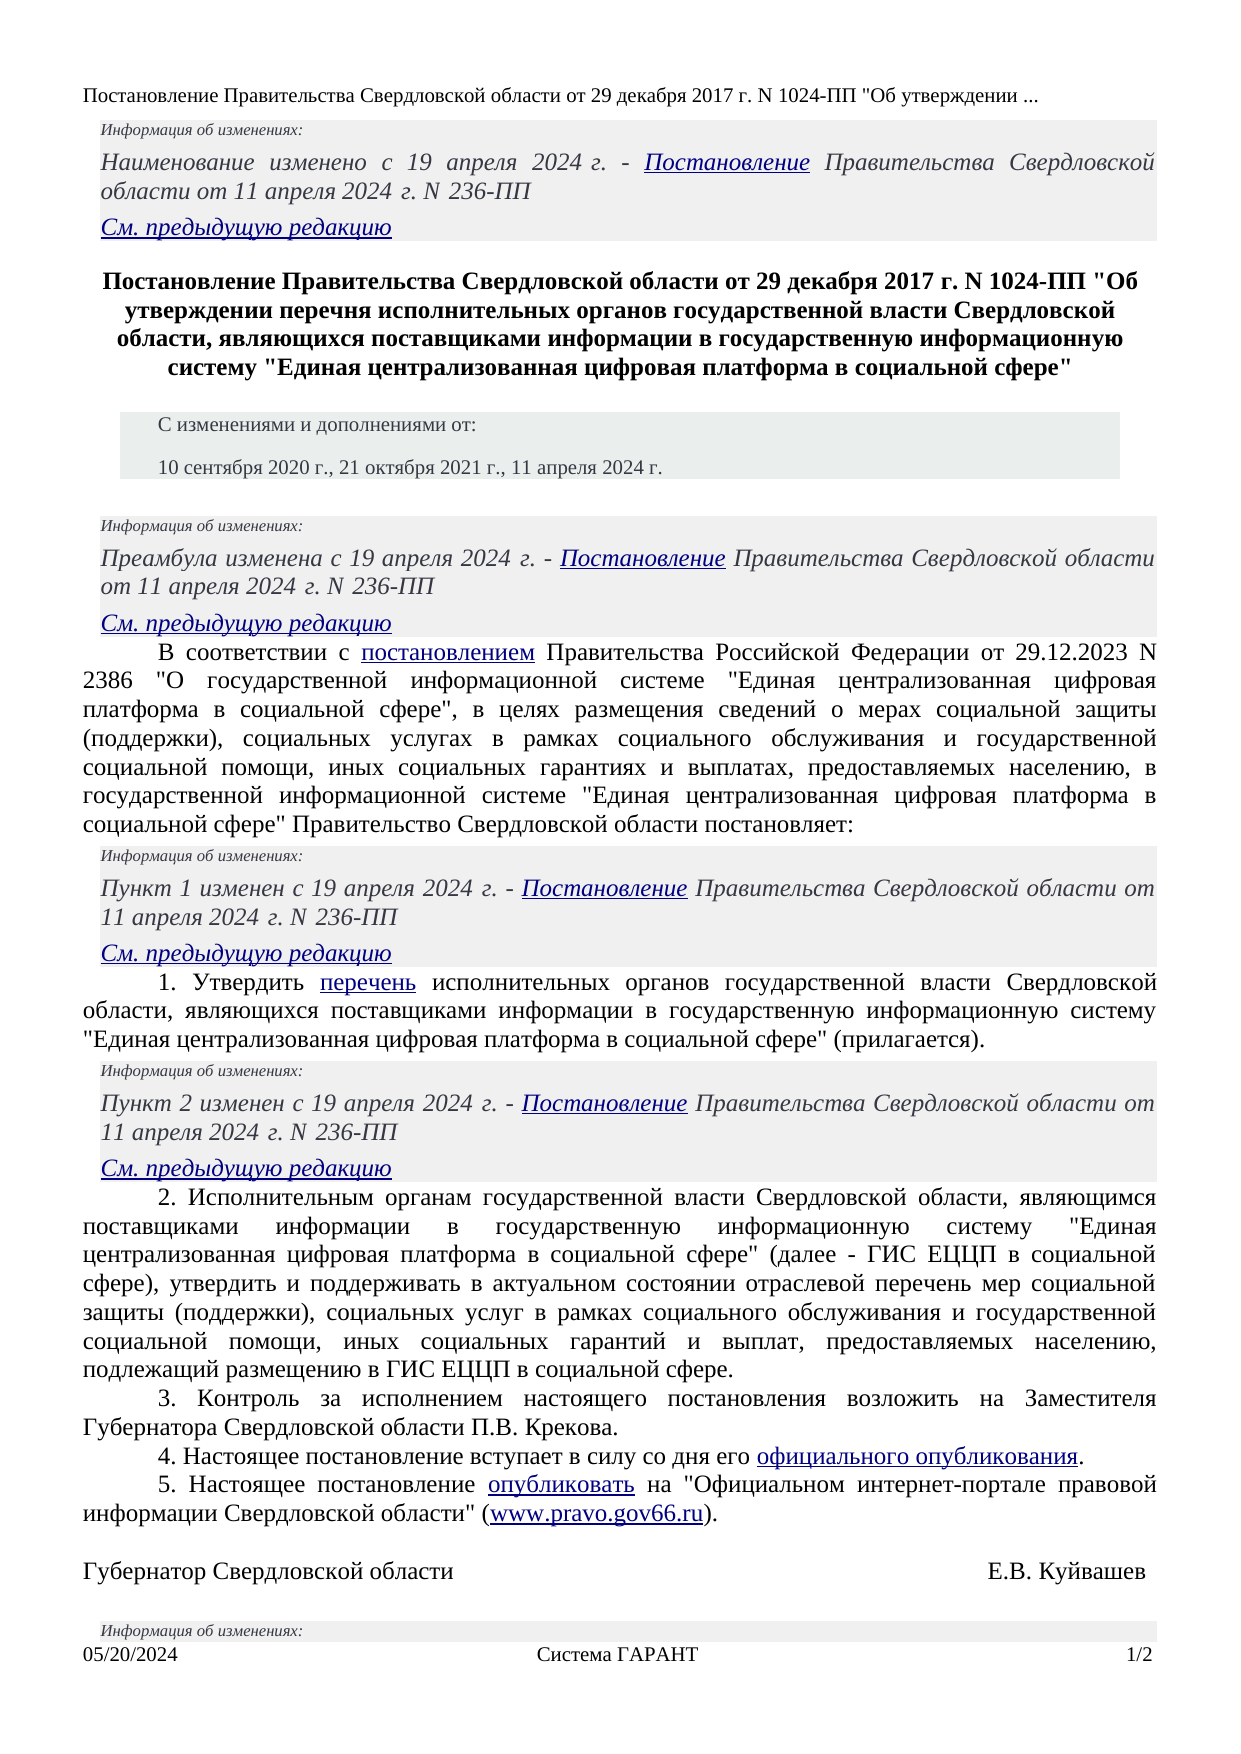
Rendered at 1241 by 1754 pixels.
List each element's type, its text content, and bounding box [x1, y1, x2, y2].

text 10 сентября 2020 г., 21 октября 2021 г., 11 апреля 2024 г. [663, 455, 1082, 479]
text См. предыдущую редакцию [394, 608, 1157, 637]
table_header Губернатор Свердловской области [83, 1556, 791, 1584]
text Информация об изменениях: [305, 120, 1157, 139]
text 2. Исполнительным органам государственной власти Свердловской области, являющимся поставщиками информации в государственную информационную систему "Единая централизованная цифровая платформа в социальной сфере" (далее - ГИС ЕЦЦП в социальной сфере), утвердить и поддерживать в актуальном состоянии отраслевой перечень мер социальной защиты (поддержки), социальных услуг в рамках социального обслуживания и государственной социальной помощи, иных социальных гарантий и выплат, предоставляемых населению, подлежащий размещению в ГИС ЕЦЦП в социальной сфере. [83, 1182, 1157, 1383]
text Информация об изменениях: [305, 1061, 1157, 1080]
text 1. Утвердить перечень исполнительных органов государственной власти Свердловской области, являющихся поставщиками информации в государственную информационную систему "Единая централизованная цифровая платформа в социальной сфере" (прилагается). [83, 967, 1157, 1053]
text Пункт 1 изменен с 19 апреля 2024 г. - Постановление Правительства Свердловской области от 11 апреля 2024 г. N 236-ПП [400, 899, 1157, 930]
text Информация об изменениях: [305, 846, 1157, 865]
text Пункт 2 изменен с 19 апреля 2024 г. - Постановление Правительства Свердловской области от 11 апреля 2024 г. N 236-ПП [400, 1114, 1157, 1145]
text С изменениями и дополнениями от: [477, 412, 1082, 436]
table_header Е.В. Куйвашев [791, 1556, 1146, 1584]
subtitle Постановление Правительства Свердловской области от 29 декабря 2017 г. N 1024-ПП "Об утверждении перечня исполнительных органов государственной власти Свердловской области, являющихся поставщиками информации в государственную информационную систему "Единая централизованная цифровая платформа в социальной сфере" [83, 266, 1157, 381]
text См. предыдущую редакцию [394, 212, 1157, 241]
text См. предыдущую редакцию [394, 1153, 1157, 1182]
text В соответствии с постановлением Правительства Российской Федерации от 29.12.2023 N 2386 "О государственной информационной системе "Единая централизованная цифровая платформа в социальной сфере", в целях размещения сведений о мерах социальной защиты (поддержки), социальных услугах в рамках социального обслуживания и государственной социальной помощи, иных социальных гарантиях и выплатах, предоставляемых населению, в государственной информационной системе "Единая централизованная цифровая платформа в социальной сфере" Правительство Свердловской области постановляет: [83, 637, 1157, 838]
text Информация об изменениях: [305, 516, 1157, 535]
text См. предыдущую редакцию [394, 938, 1157, 967]
text Преамбула изменена с 19 апреля 2024 г. - Постановление Правительства Свердловской области от 11 апреля 2024 г. N 236-ПП [436, 571, 1157, 600]
text 3. Контроль за исполнением настоящего постановления возложить на Заместителя Губернатора Свердловской области П.В. Крекова. [83, 1383, 1157, 1441]
text 5. Настоящее постановление опубликовать на "Официальном интернет-портале правовой информации Свердловской области" (www.pravo.gov66.ru). [83, 1469, 1157, 1527]
text 4. Настоящее постановление вступает в силу со дня его официального опубликования. [83, 1441, 1157, 1469]
text Информация об изменениях: [305, 1621, 1157, 1640]
text Наименование изменено с 19 апреля 2024 г. - Постановление Правительства Свердловской области от 11 апреля 2024 г. N 236-ПП [533, 176, 1157, 204]
